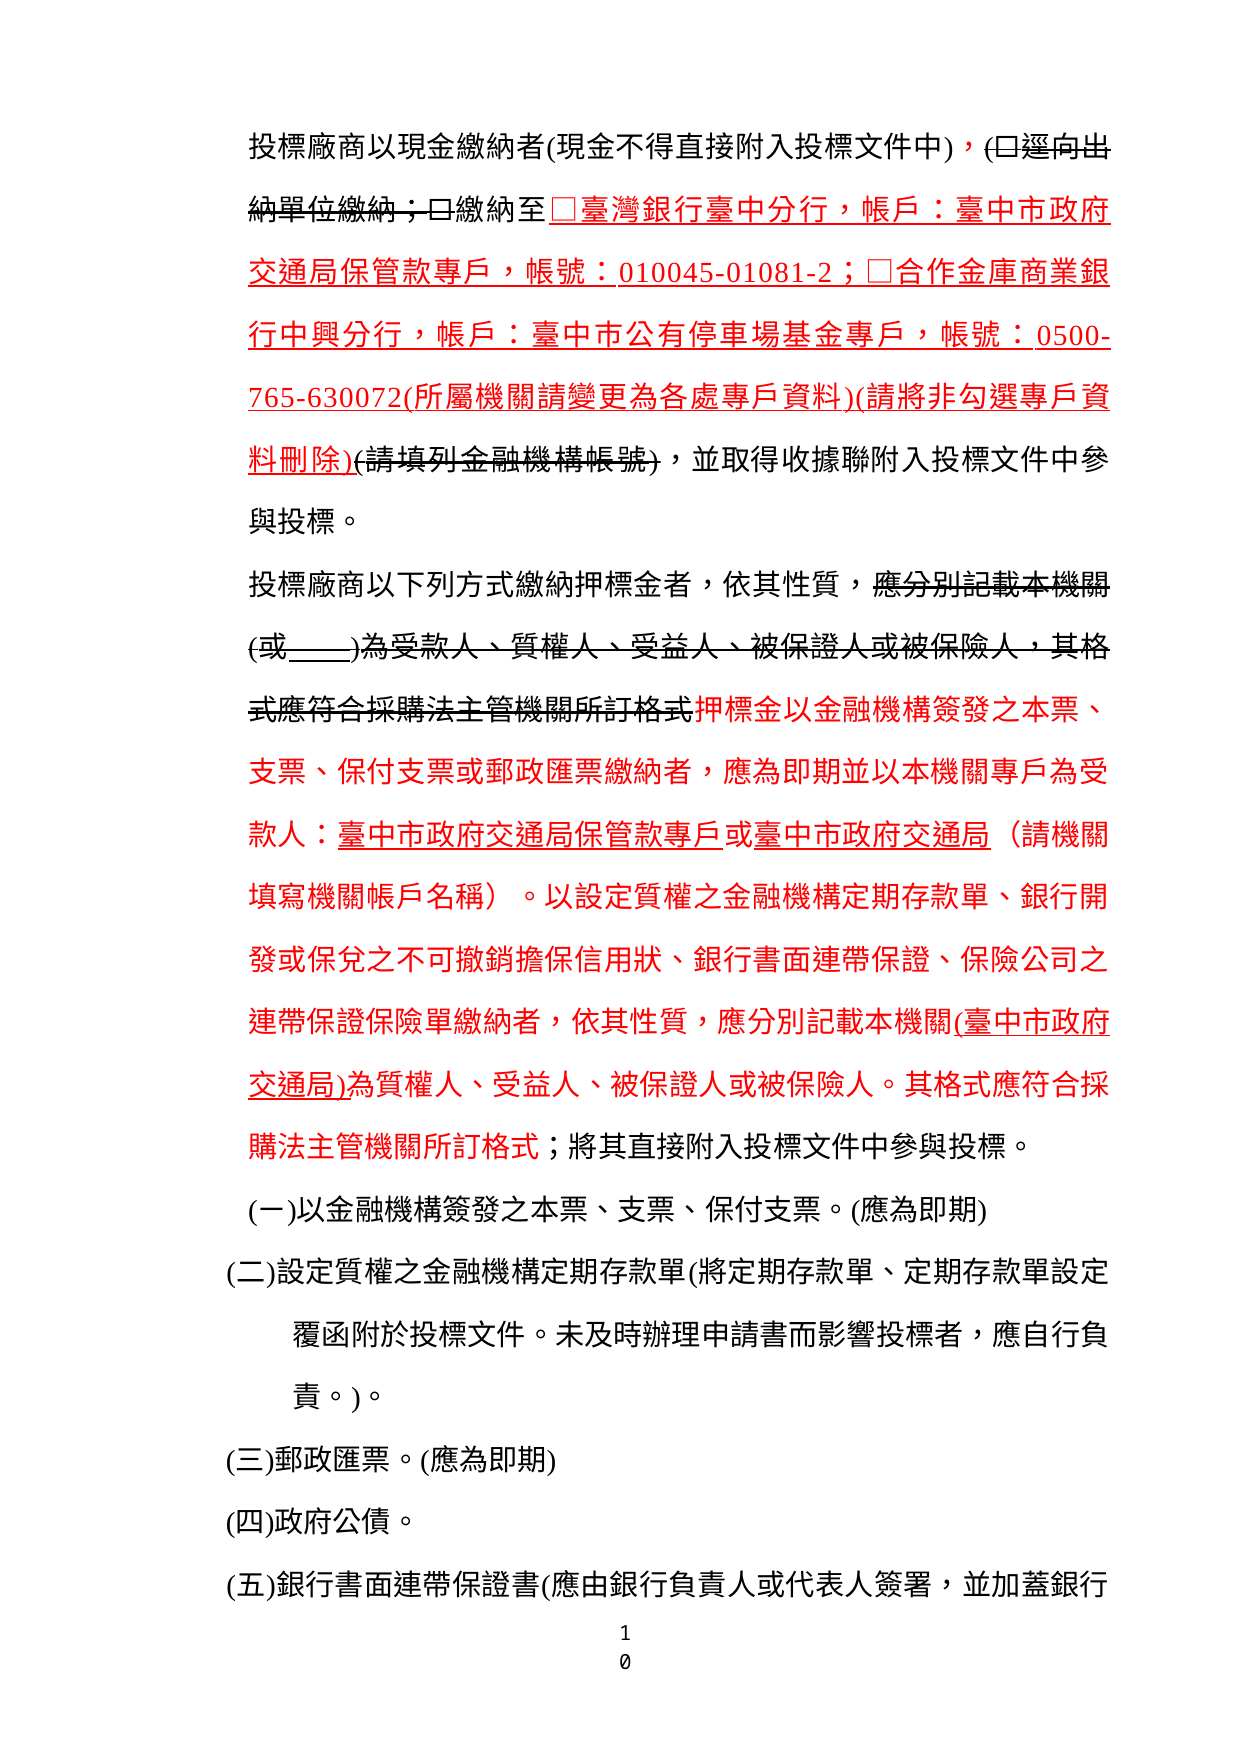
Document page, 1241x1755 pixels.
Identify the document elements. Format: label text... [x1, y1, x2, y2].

text (三)郵政匯票。(應為即期) [204, 1416, 1110, 1478]
text 投標廠商以下列方式繳納押標金者，依其性質，應分別記載本機關 (或 )為受款人、質權人、受益人、被保證人或被保險人，其格式應符合採購法主管機關所訂格式押標金以金融機構簽發之本票、支票、保付支票或郵政匯票繳納者，應為即期並以本機關專戶為受款人：臺中市政府交通局保管款專戶或臺中市政府交通局（請機關填寫機關帳戶名稱）。以設定質權之金融機構定期存款單、銀行開發或保兌之不可撤銷擔保信用狀、銀行書面連帶保證、保險公司之連帶保證保險單繳納者，依其性質，應分別記載本機關(臺中市政府交通局)為質權人、受益人、被保證人或被保險人。其格式應符合採購法主管機關所訂格式；將其直接附入投標文件中參與投標。 [248, 541, 1110, 649]
text 投標廠商以下列方式繳納押標金者，依其性質，應分別記載本機關 (或 )為受款人、質權人、受益人、被保證人或被保險人，其格式應符合採購法主管機關所訂格式押標金以金融機構簽發之本票、支票、保付支票或郵政匯票繳納者，應為即期並以本機關專戶為受款人：臺中市政府交通局保管款專戶或臺中市政府交通局（請機關填寫機關帳戶名稱）。以設定質權之金融機構定期存款單、銀行開發或保兌之不可撤銷擔保信用狀、銀行書面連帶保證、保險公司之連帶保證保險單繳納者，依其性質，應分別記載本機關(臺中市政府交通局)為質權人、受益人、被保證人或被保險人。其格式應符合採購法主管機關所訂格式；將其直接附入投標文件中參與投標。 [248, 650, 1110, 1166]
text (四)政府公債。 [204, 1478, 1110, 1541]
text (ㄧ)以金融機構簽發之本票、支票、保付支票。(應為即期) [155, 1166, 1110, 1228]
text 料刪除)(請填列金融機構帳號)，並取得收據聯附入投標文件中參與投標。 [248, 411, 1110, 541]
text (五)銀行書面連帶保證書(應由銀行負責人或代表人簽署，並加蓋銀行 [204, 1541, 1110, 1603]
text 投標廠商以現金繳納者(現金不得直接附入投標文件中)，(逕向出 納單位繳納；繳納至□臺灣銀行臺中分行，帳戶：臺中市政府交通局保管款專戶，帳號：010045-01081-2；□合作金庫商業銀行中興分行，帳戶：臺中巿公有停車場基金專戶，帳號：0500-765-630072(所屬機關請變更為各處專戶資料)(請將非勾選專戶資 [248, 103, 1110, 410]
text (二)設定質權之金融機構定期存款單(將定期存款單、定期存款單設定覆函附於投標文件。未及時辦理申請書而影響投標者，應自行負責。)。 [204, 1228, 1110, 1416]
